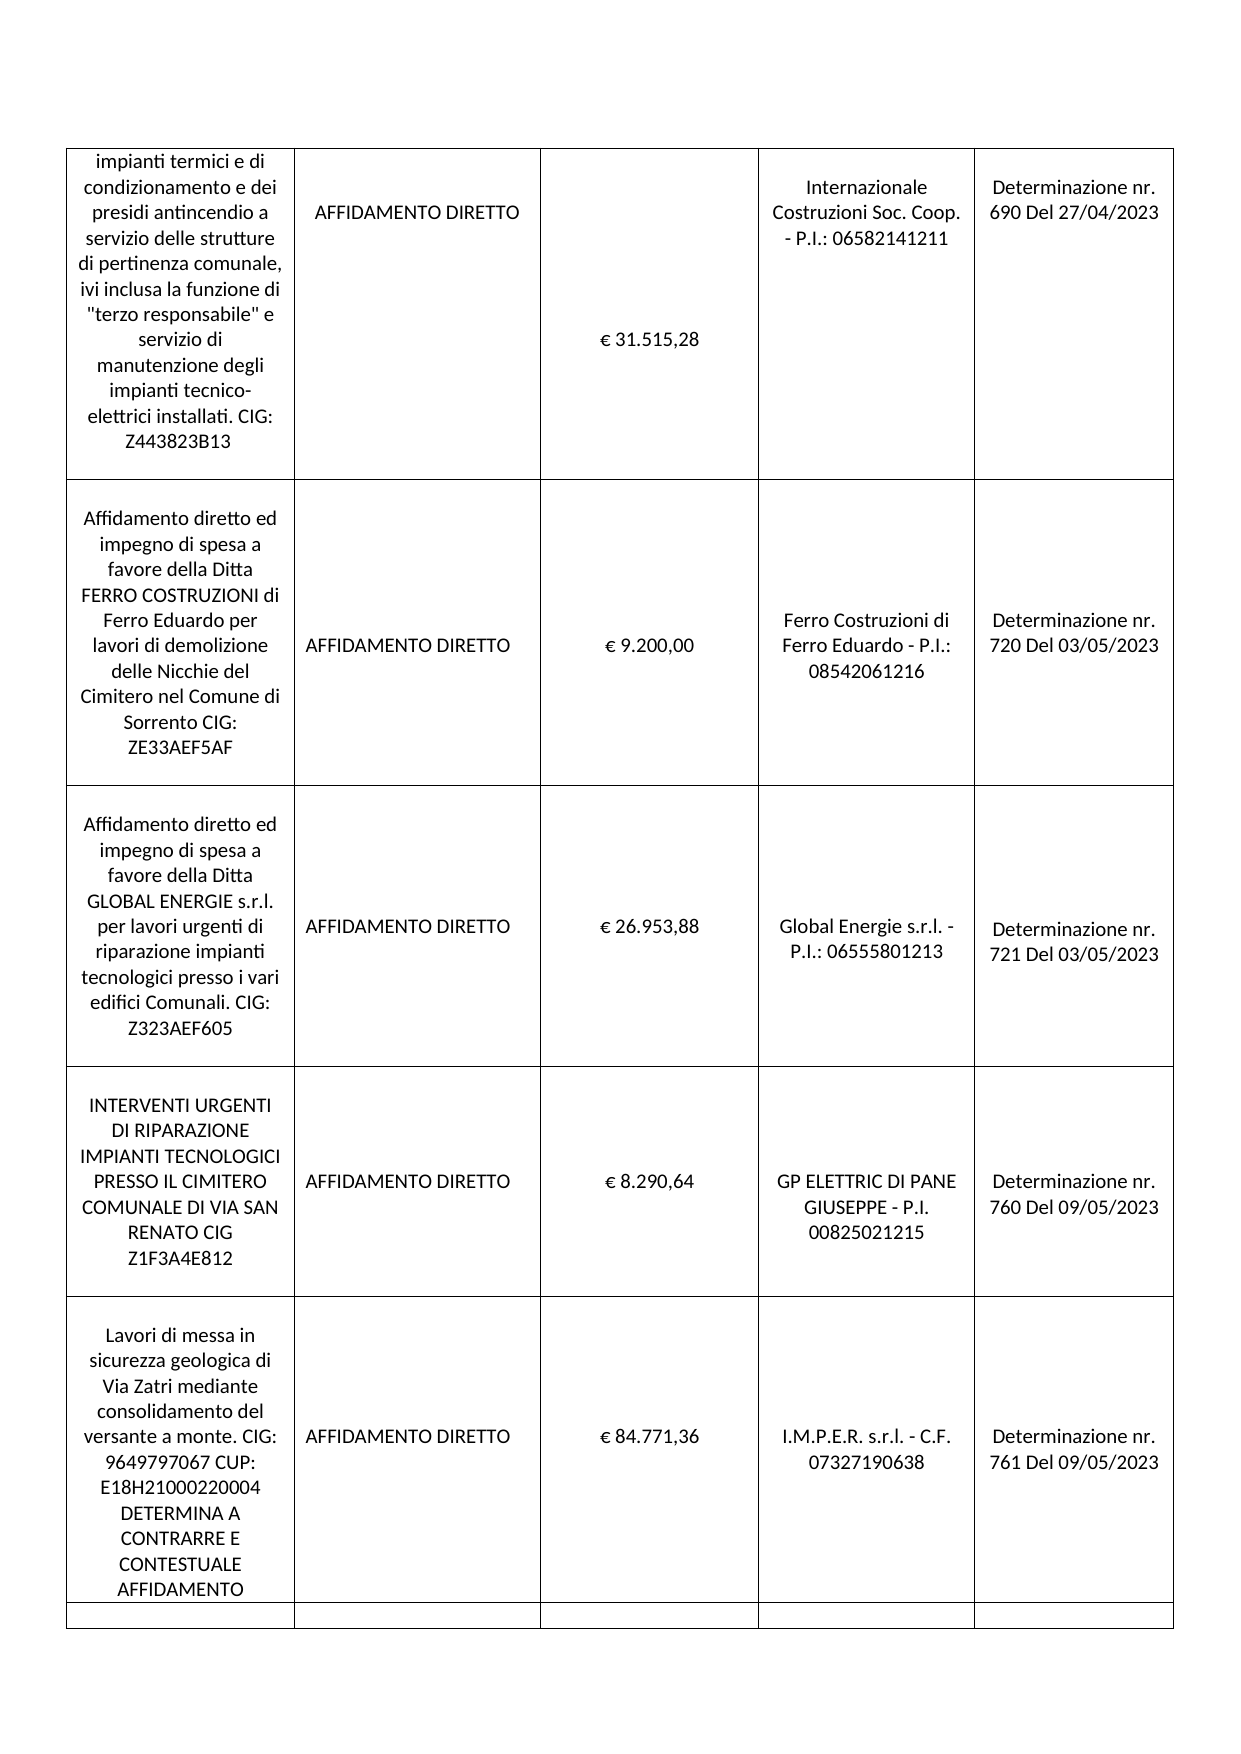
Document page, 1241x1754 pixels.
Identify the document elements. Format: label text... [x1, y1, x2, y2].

table_cell Affidamento diretto ed impegno di spesa a favore della Ditta GLOBAL ENERGIE s.r.l. per lavori urgenti di riparazione impianti tecnologici presso i vari edifici Comunali. CIG: Z323AEF605 [67, 786, 294, 1066]
table_cell [541, 1603, 758, 1628]
table_cell AFFIDAMENTO DIRETTO [295, 480, 540, 785]
table_cell € 26.953,88 [541, 786, 758, 1066]
table_cell € 84.771,36 [541, 1297, 758, 1602]
table_cell [759, 1603, 974, 1628]
table_cell Global Energie s.r.l. - P.I.: 06555801213 [759, 786, 974, 1066]
table_cell INTERVENTI URGENTI DI RIPARAZIONE IMPIANTI TECNOLOGICI PRESSO IL CIMITERO COMUNALE DI VIA SAN RENATO CIG Z1F3A4E812 [67, 1067, 294, 1296]
table_cell Ferro Costruzioni di Ferro Eduardo - P.I.: 08542061216 [759, 480, 974, 785]
table_cell € 8.290,64 [541, 1067, 758, 1296]
table_cell Internazionale Costruzioni Soc. Coop. - P.I.: 06582141211 [759, 149, 974, 479]
table_cell Affidamento diretto ed impegno di spesa a favore della Ditta FERRO COSTRUZIONI di Ferro Eduardo per lavori di demolizione delle Nicchie del Cimitero nel Comune di Sorrento CIG: ZE33AEF5AF [67, 480, 294, 785]
table_cell [67, 1603, 294, 1628]
table_cell Determinazione nr. 720 Del 03/05/2023 [975, 480, 1173, 785]
table_cell Determinazione nr. 690 Del 27/04/2023 [975, 149, 1173, 479]
table_cell GP ELETTRIC DI PANE GIUSEPPE - P.I. 00825021215 [759, 1067, 974, 1296]
table_cell Determinazione nr. 760 Del 09/05/2023 [975, 1067, 1173, 1296]
table_cell impianti termici e di condizionamento e dei presidi antincendio a servizio delle strutture di pertinenza comunale, ivi inclusa la funzione di "terzo responsabile" e servizio di manutenzione degli impianti tecnico-elettrici installati. CIG: Z443823B13 [67, 149, 294, 479]
table_cell I.M.P.E.R. s.r.l. - C.F. 07327190638 [759, 1297, 974, 1602]
table_cell € 9.200,00 [541, 480, 758, 785]
table_cell AFFIDAMENTO DIRETTO [295, 149, 540, 479]
table_cell Lavori di messa in sicurezza geologica di Via Zatri mediante consolidamento del versante a monte. CIG: 9649797067 CUP: E18H21000220004 DETERMINA A CONTRARRE E CONTESTUALE AFFIDAMENTO [67, 1297, 294, 1602]
table_cell [975, 1603, 1173, 1628]
table_cell € 31.515,28 [541, 149, 758, 479]
table_cell [295, 1603, 540, 1628]
table_cell AFFIDAMENTO DIRETTO [295, 1067, 540, 1296]
table_cell Determinazione nr. 761 Del 09/05/2023 [975, 1297, 1173, 1602]
table_cell AFFIDAMENTO DIRETTO [295, 786, 540, 1066]
table_cell AFFIDAMENTO DIRETTO [295, 1297, 540, 1602]
table_cell Determinazione nr. 721 Del 03/05/2023 [975, 786, 1173, 1066]
